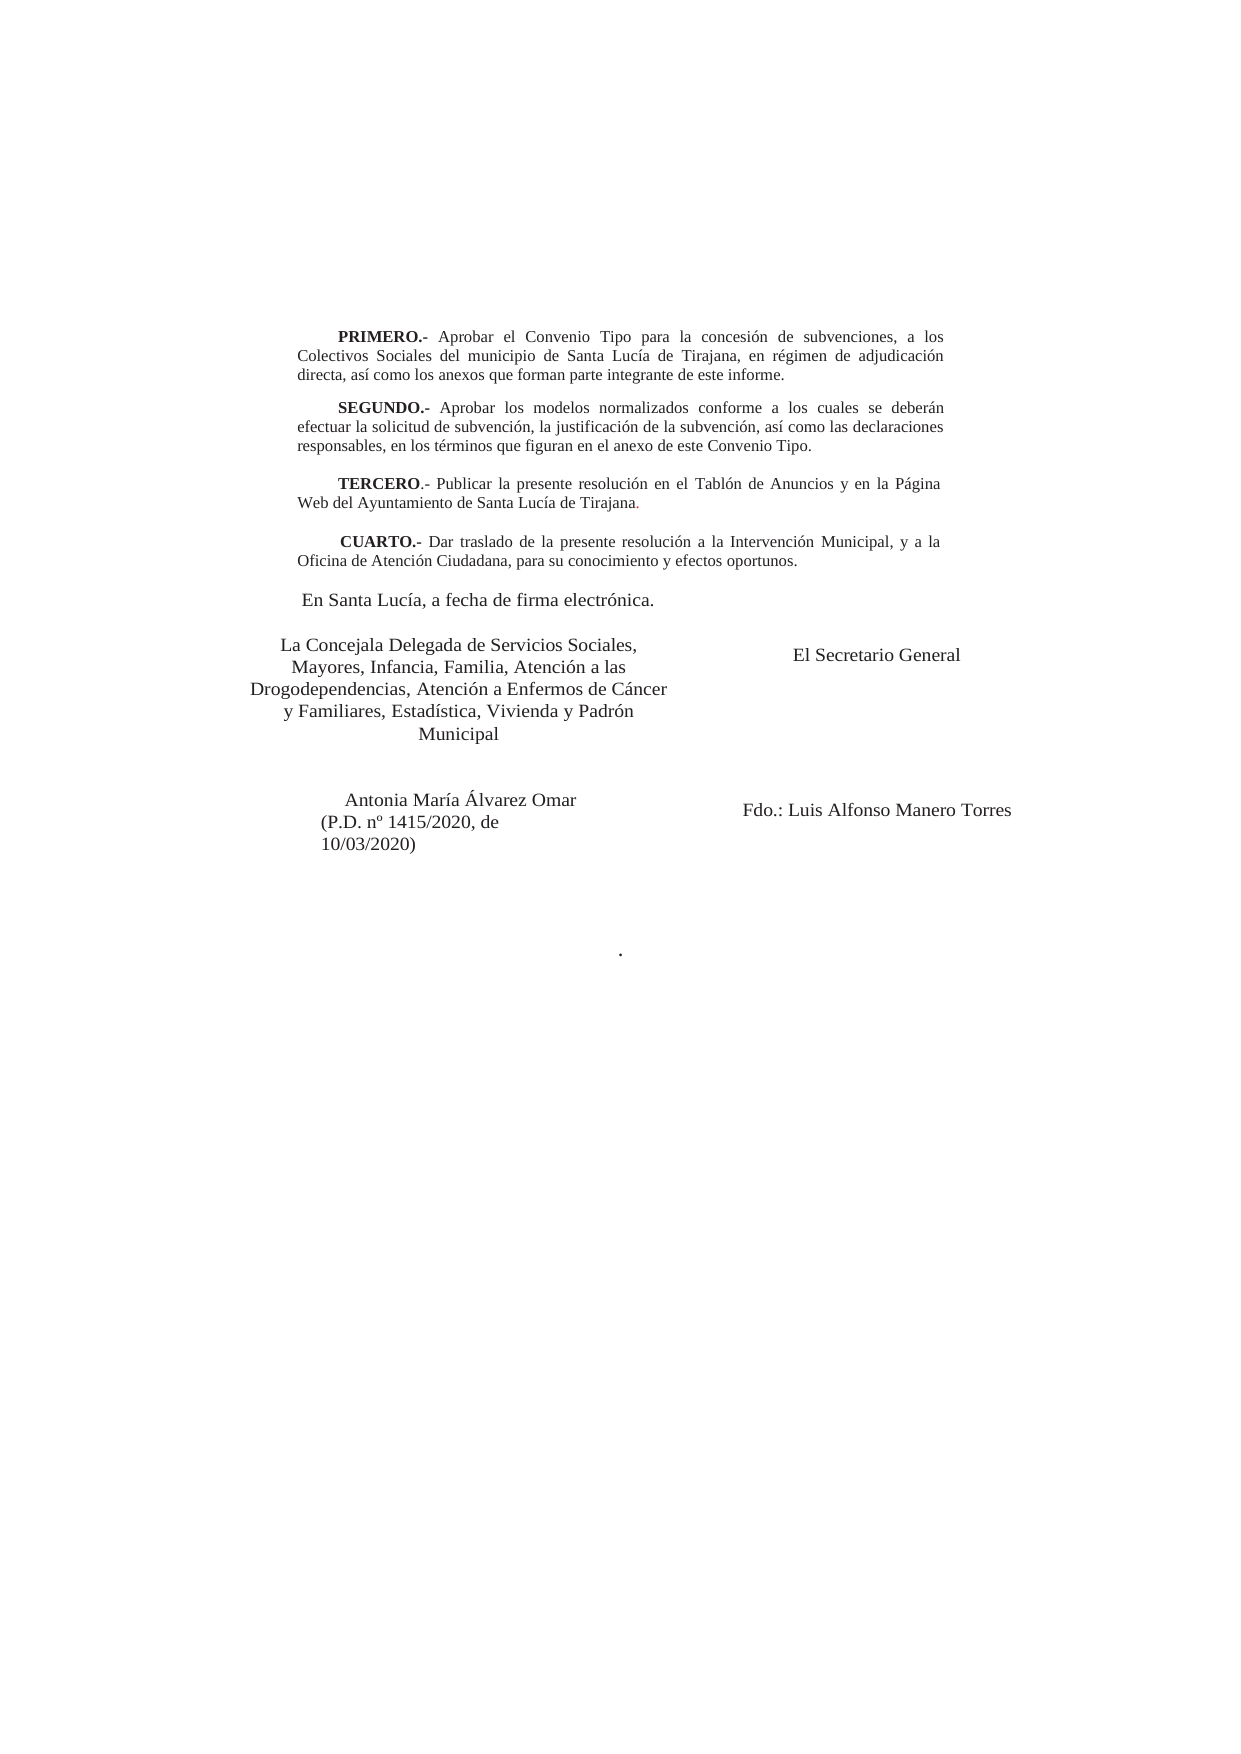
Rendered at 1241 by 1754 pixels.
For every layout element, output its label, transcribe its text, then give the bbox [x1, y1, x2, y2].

text La Concejala Delegada de Servicios Sociales, Mayores, Infancia, Familia, Atención a las Drogodependencias, Atención a Enfermos de Cáncer y Familiares, Estadística, Vivienda y Padrón Municipal [243, 634, 674, 744]
subtitle Fdo.: Luis Alfonso Manero Torres [742, 799, 1221, 820]
subtitle El Secretario General [793, 644, 1221, 666]
subtitle . [21, 940, 1220, 959]
text TERCERO.- Publicar la presente resolución en el Tablón de Anuncios y en la Página Web del Ayuntamiento de Santa Lucía de Tirajana. [297, 474, 944, 512]
text SEGUNDO.- Aprobar los modelos normalizados conforme a los cuales se deberán efectuar la solicitud de subvención, la justificación de la subvención, así como las declaraciones responsables, en los términos que figuran en el anexo de este Convenio Tipo. [297, 397, 944, 455]
text PRIMERO.- Aprobar el Convenio Tipo para la concesión de subvenciones, a los Colectivos Sociales del municipio de Santa Lucía de Tirajana, en régimen de adjudicación directa, así como los anexos que forman parte integrante de este informe. [297, 327, 944, 384]
subtitle En Santa Lucía, a fecha de firma electrónica. [301, 589, 1221, 611]
text Antonia María Álvarez Omar (P.D. nº 1415/2020, de 10/03/2020) [321, 788, 597, 854]
text CUARTO.- Dar traslado de la presente resolución a la Intervención Municipal, y a la Oficina de Atención Ciudadana, para su conocimiento y efectos oportunos. [297, 531, 944, 570]
